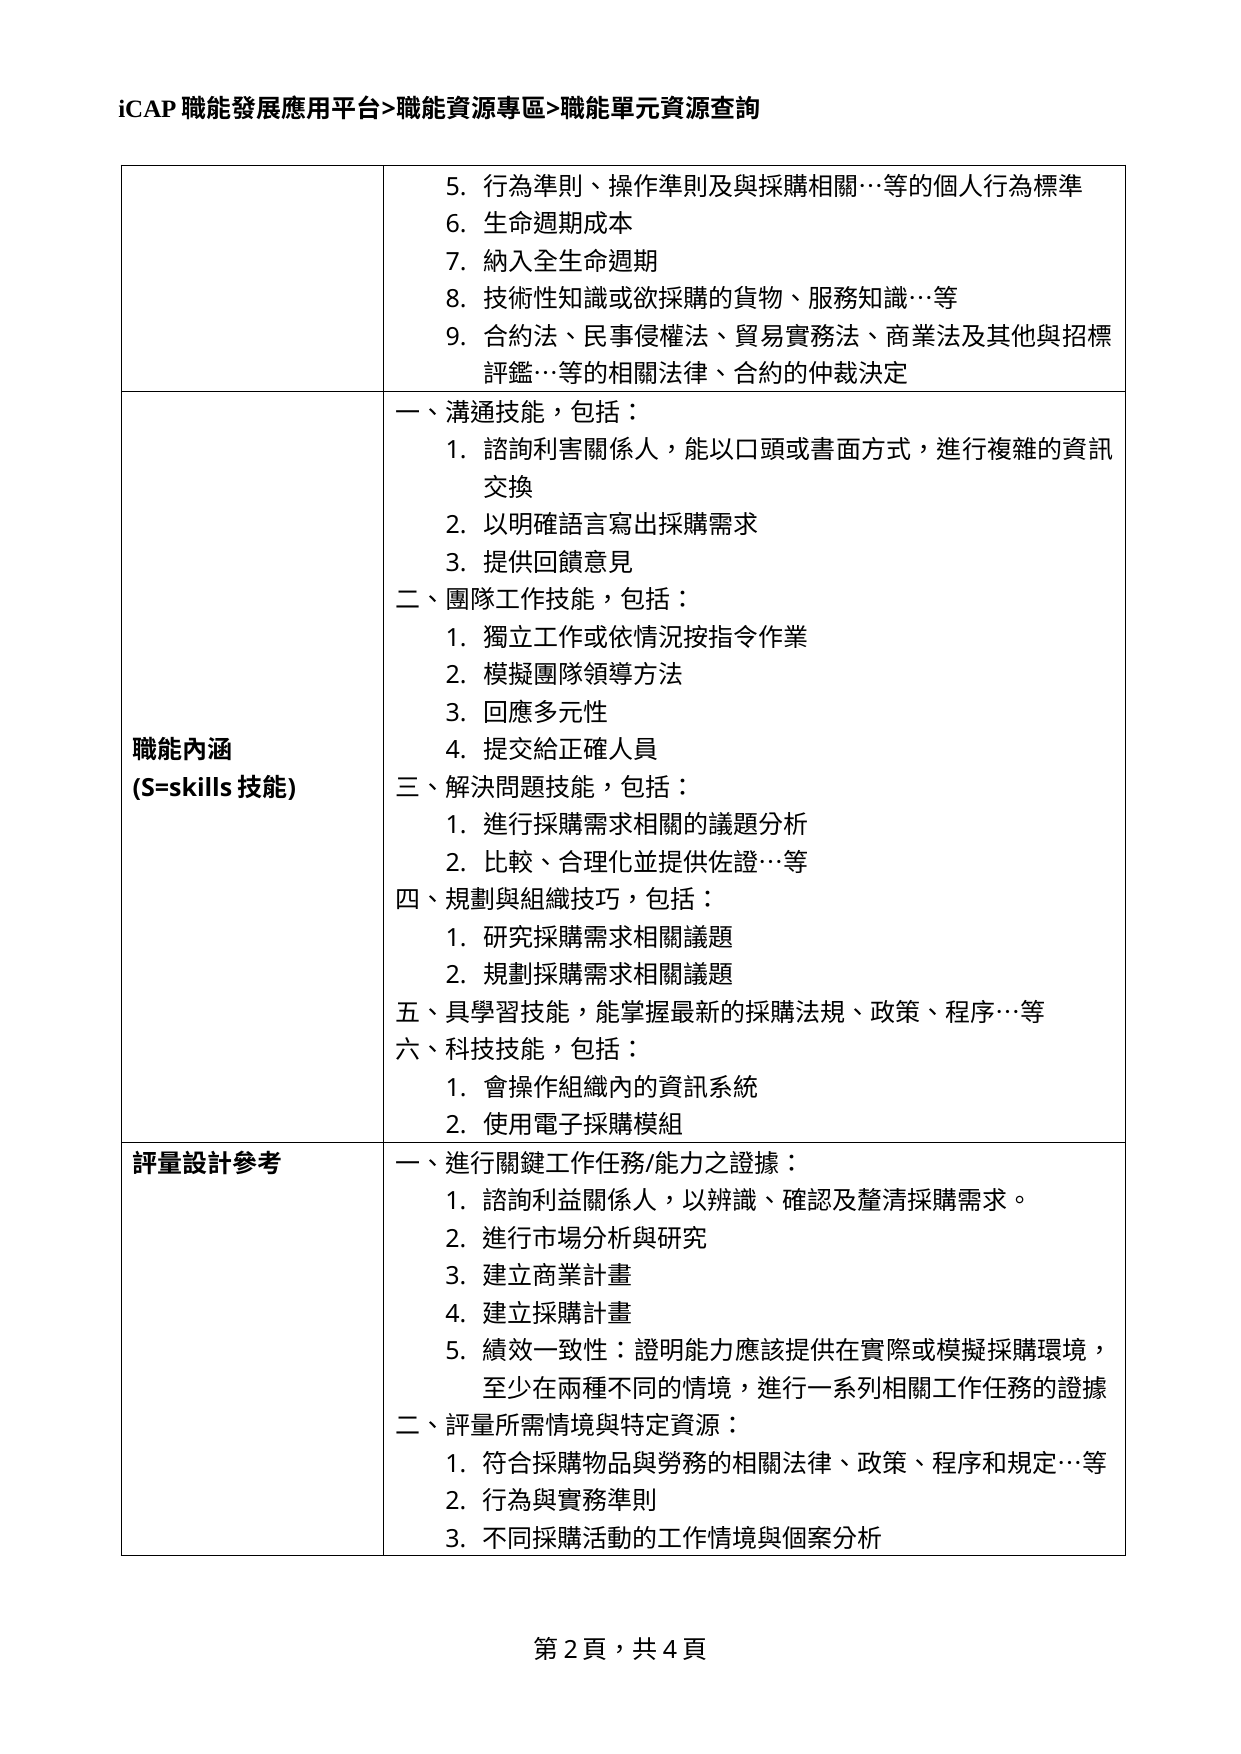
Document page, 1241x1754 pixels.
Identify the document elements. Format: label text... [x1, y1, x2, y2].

table_cell 溝通技能，包括： 諮詢利害關係人，能以口頭或書面方式，進行複雜的資訊交換 以明確語言寫出採購需求 提供回饋意見 團隊工作技能，包括： 獨立工作或依情況按指令作業 模擬團隊領導方法 回應多元性 提交給正確人員 解決問題技能，包括： 進行採購需求相關的議題分析 比較、合理化並提供佐證…等 規劃與組織技巧，包括： 研究採購需求相關議題 規劃採購需求相關議題 具學習技能，能掌握最新的採購法規、政策、程序…等 科技技能，包括： 會操作組織內的資訊系統 使用電子採購模組 [384, 392, 1125, 1142]
table_cell 進行關鍵工作任務/能力之證據： 諮詢利益關係人，以辨識、確認及釐清採購需求。 進行市場分析與研究 建立商業計畫 建立採購計畫 績效一致性：證明能力應該提供在實際或模擬採購環境，至少在兩種不同的情境，進行一系列相關工作任務的證據 評量所需情境與特定資源： 符合採購物品與勞務的相關法律、政策、程序和規定…等 行為與實務準則 不同採購活動的工作情境與個案分析 與物品、服務採購案規畫相關，融入困境、廉潔規定…等的個案研究 評量方法：選擇足以展現受評者所需知識、能力之口語或技能評量，建議成果證據包括： 提問測試對相關法律與程序的理解程度 檢視採購計畫選定的採購策略 檢視商業案件、預算、採購計畫、風險評量、採購許可、及其他備妥文件、或自受測者取得…等 檢視受評者與利害關係人採用的參與方式 【註】本單元可與其他相近領域類別單元進行整體評量。 [384, 1143, 1125, 1555]
table_cell 評量設計參考 [122, 1143, 383, 1555]
table_cell 職能內涵 (S=skills技能) [122, 392, 383, 1142]
table_cell 國家或地方政府法律、政策、實務和指導方針： 有關契約管理相關，包括環保採購、企業社會責任指導方針。 以職業健康安全、平等、多元…等為例 組織採購政策、實務與核可…等過程 廉潔原則與議題…等 行為準則、操作準則及與採購相關…等的個人行為標準 生命週期成本 納入全生命週期 技術性知識或欲採購的貨物、服務知識…等 合約法、民事侵權法、貿易實務法、商業法及其他與招標評鑑…等的相關法律、合約的仲裁決定 [384, 166, 1125, 391]
table_cell [122, 166, 383, 391]
